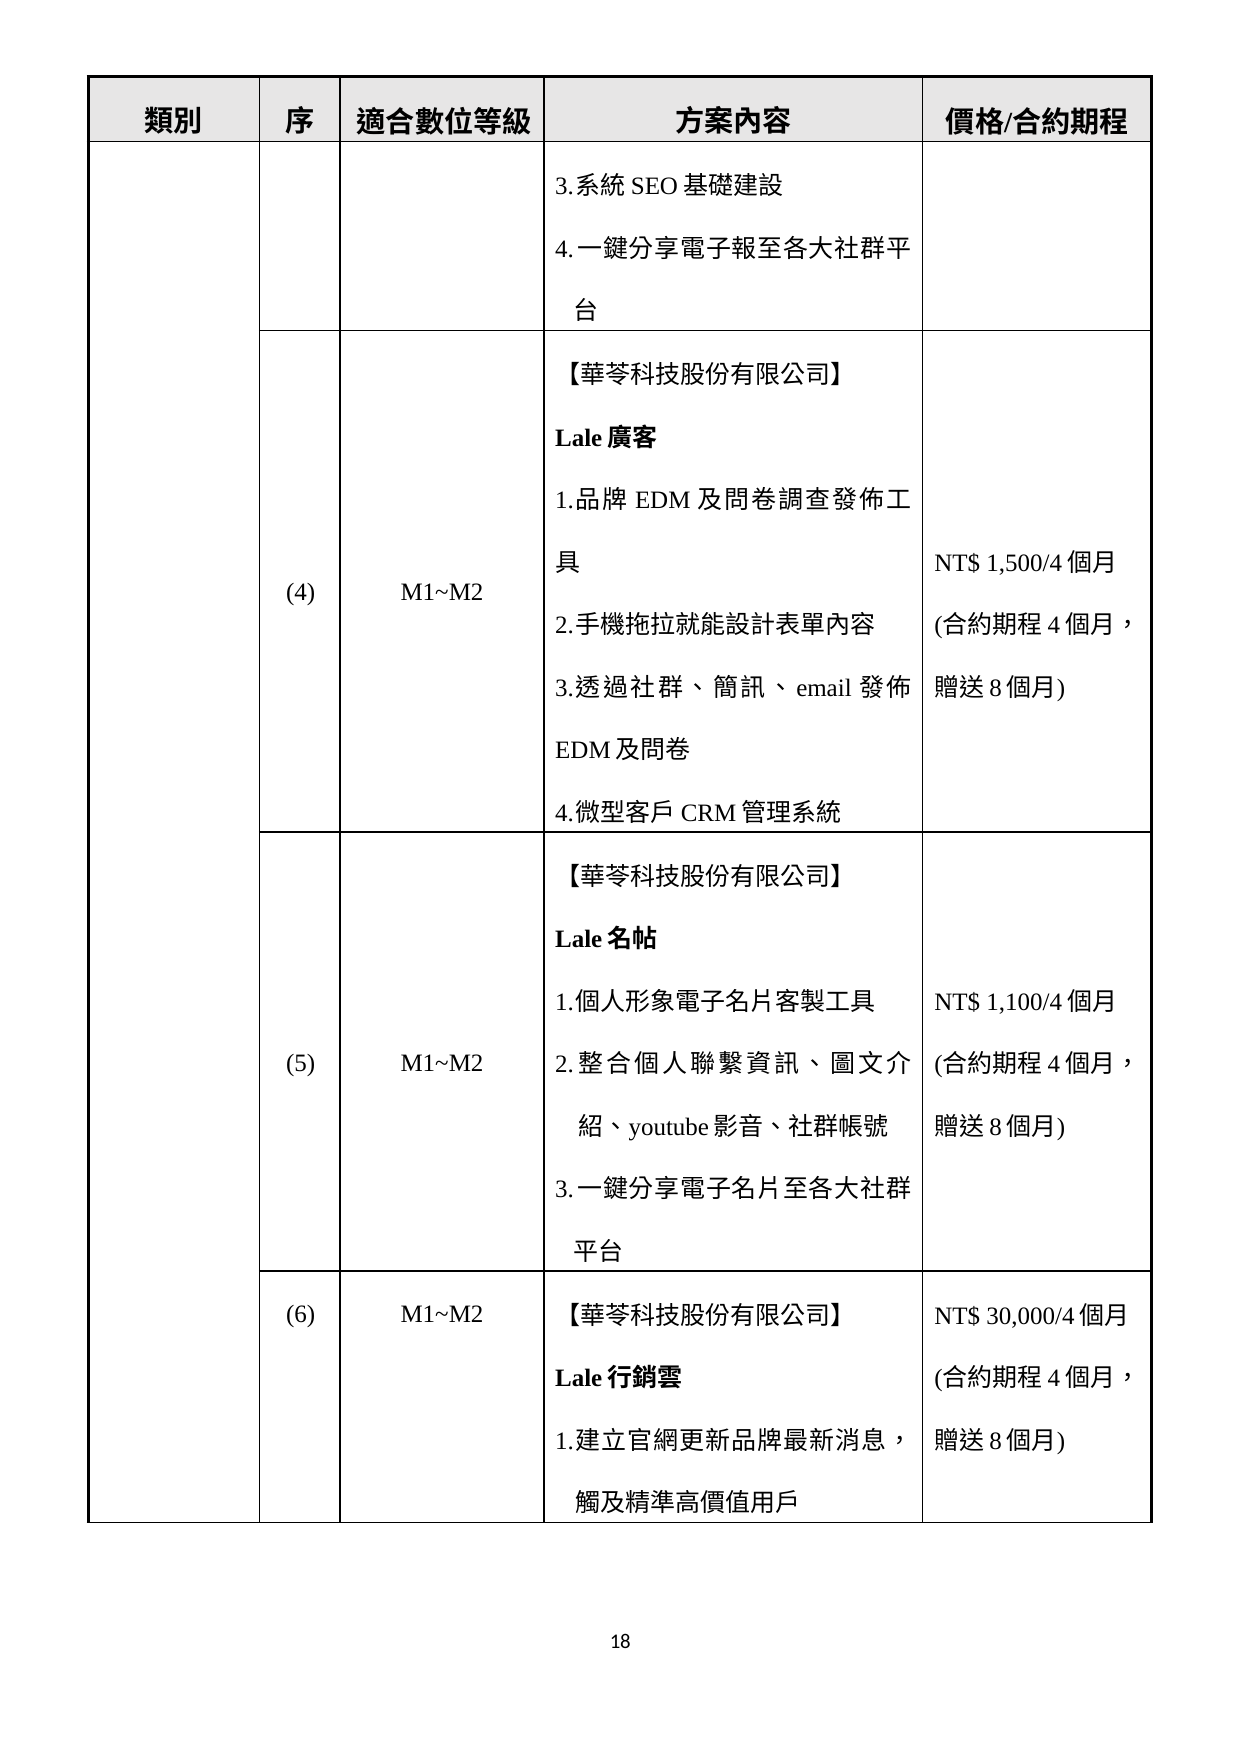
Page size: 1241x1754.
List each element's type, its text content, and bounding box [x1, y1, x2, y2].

table_header 序 [260, 78, 339, 141]
table_cell NT$ 1,500/4個月 (合約期程4個月，贈送8個月) [923, 331, 1150, 831]
table_cell 【華苓科技股份有限公司】 Lale廣客 1. 品牌EDM及問卷調查發佈工具 2. 手機拖拉就能設計表單內容 3. 透過社群、簡訊、email發佈EDM及問卷 4. 微型客戶CRM管理系統 [545, 331, 922, 831]
table_cell [260, 331, 339, 831]
table_cell 【華苓科技股份有限公司】 Lale行銷雲 1. 建立官網更新品牌最新消息，觸及精準高價值用戶 [545, 1272, 922, 1522]
table_cell [260, 142, 339, 330]
table_cell M1~M2 [341, 331, 543, 831]
table_cell [90, 142, 259, 1522]
table_cell M1~M2 [341, 1272, 543, 1522]
table_cell [923, 142, 1150, 330]
table_cell [341, 142, 543, 330]
table_cell M1~M2 [341, 833, 543, 1270]
table_cell 【華苓科技股份有限公司】 Lale名帖 1. 個人形象電子名片客製工具 2. 整合個人聯繫資訊、圖文介紹、youtube影音、社群帳號 3. 一鍵分享電子名片至各大社群平台 [545, 833, 922, 1270]
table_header 價格/合約期程 [923, 78, 1150, 141]
table_header 類別 [90, 78, 259, 141]
table_cell NT$ 30,000/4個月 (合約期程4個月，贈送8個月) [923, 1272, 1150, 1522]
table_cell [260, 833, 339, 1270]
table_cell NT$ 1,100/4個月 (合約期程4個月，贈送8個月) [923, 833, 1150, 1270]
table_header 適合數位等級 [341, 78, 543, 141]
table_cell [260, 1272, 339, 1522]
table_header 方案內容 [545, 78, 922, 141]
table_cell 3. 系統SEO基礎建設 4. 一鍵分享電子報至各大社群平台 [545, 142, 922, 330]
